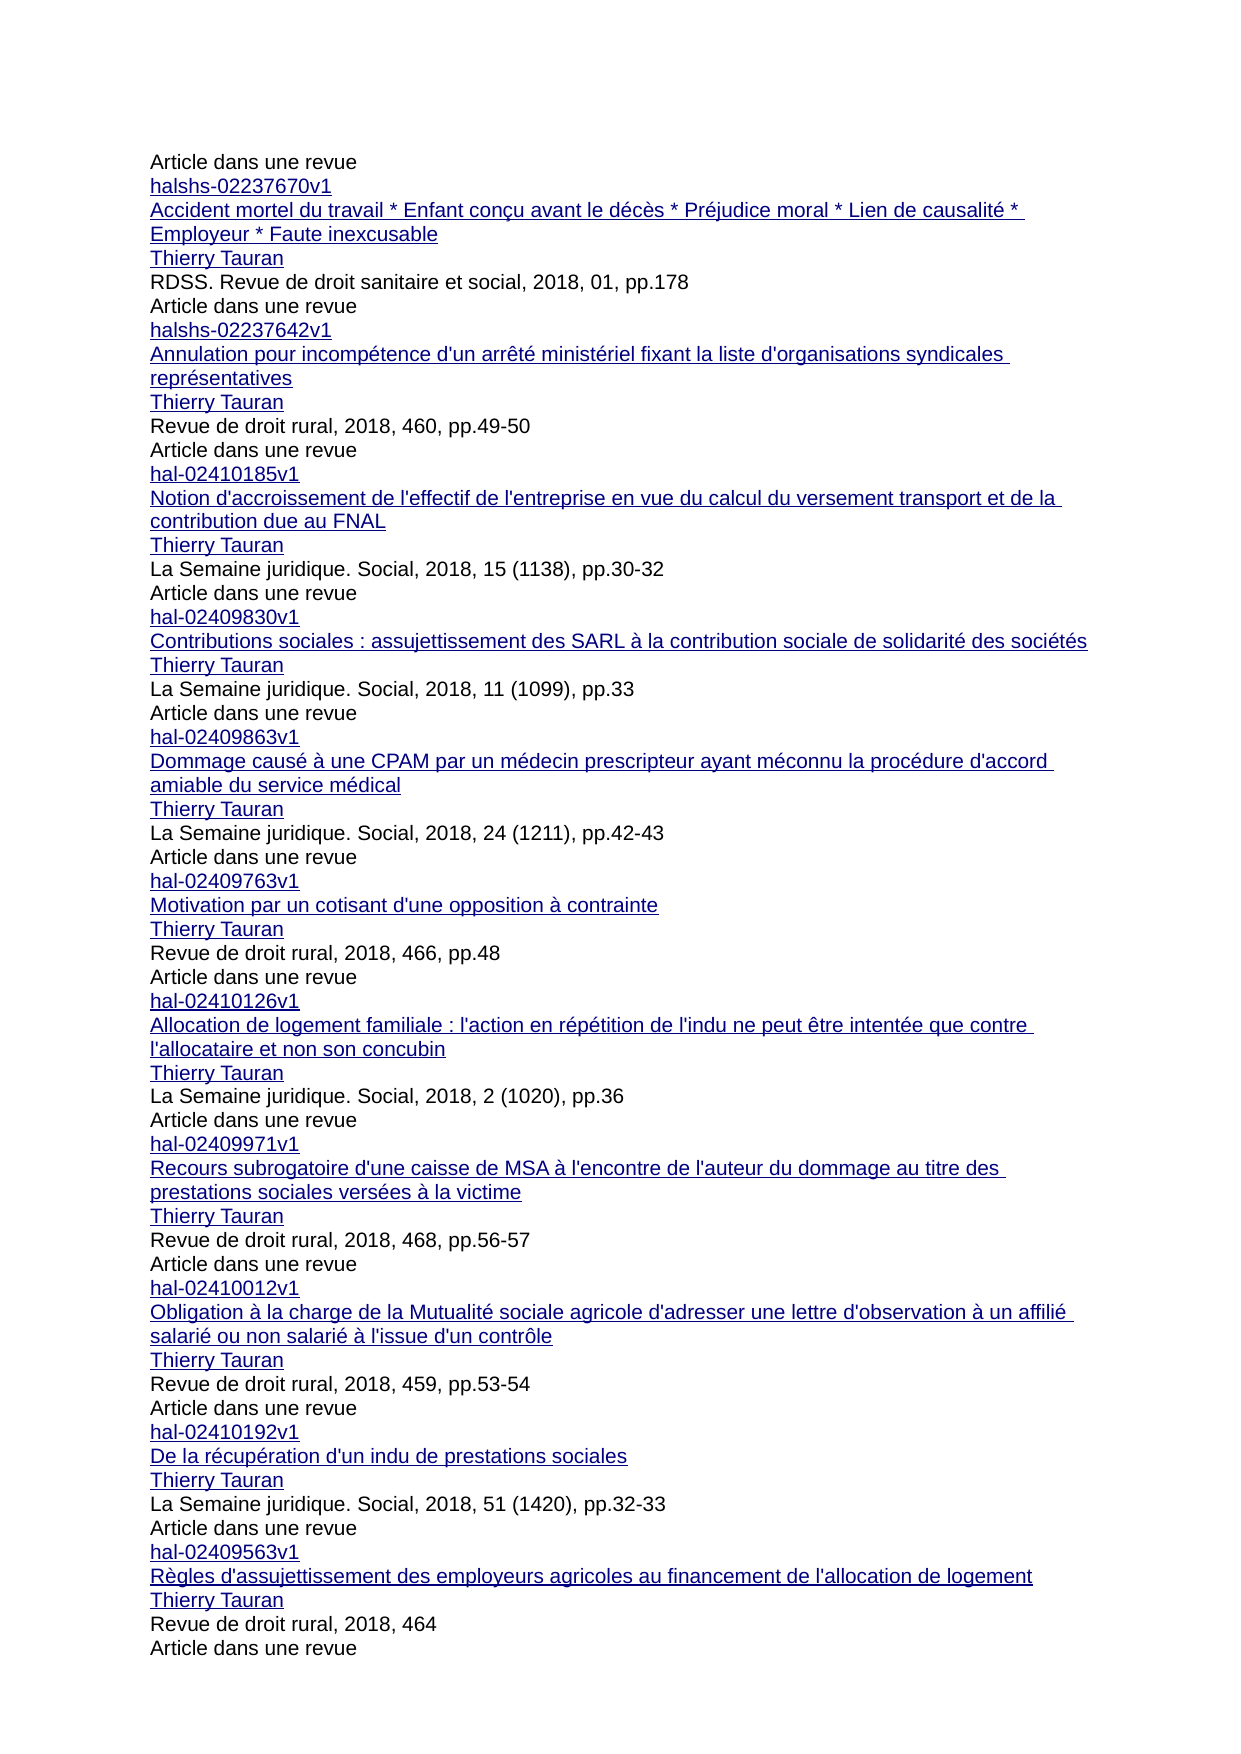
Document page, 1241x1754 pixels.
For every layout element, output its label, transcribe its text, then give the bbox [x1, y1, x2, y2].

table_cell Obligation à la charge de la Mutualité sociale agricole d'adresser une lettre d'observation à un affilié salarié ou non salarié à l'issue d'un contrôle Thierry Tauran Revue de droit rural, 2018, 459, pp.53-54 Article dans une revue hal-02410192v1 [150, 1300, 1090, 1444]
table_cell Motivation par un cotisant d'une opposition à contrainte Thierry Tauran Revue de droit rural, 2018, 466, pp.48 Article dans une revue hal-02410126v1 [150, 893, 1090, 1012]
table_cell Accident mortel du travail * Enfant conçu avant le décès * Préjudice moral * Lien de causalité * Employeur * Faute inexcusable Thierry Tauran RDSS. Revue de droit sanitaire et social, 2018, 01, pp.178 Article dans une revue halshs-02237642v1 [150, 198, 1090, 342]
table_cell De la récupération d'un indu de prestations sociales Thierry Tauran La Semaine juridique. Social, 2018, 51 (1420), pp.32-33 Article dans une revue hal-02409563v1 [150, 1444, 1090, 1563]
table_cell Contributions sociales : assujettissement des SARL à la contribution sociale de solidarité des sociétés Thierry Tauran La Semaine juridique. Social, 2018, 11 (1099), pp.33 Article dans une revue hal-02409863v1 [150, 629, 1090, 749]
table_cell Article dans une revue halshs-02237670v1 [150, 150, 1090, 198]
table_cell Règles d'assujettissement des employeurs agricoles au financement de l'allocation de logement Thierry Tauran Revue de droit rural, 2018, 464 Article dans une revue [150, 1564, 1090, 1659]
table_cell Notion d'accroissement de l'effectif de l'entreprise en vue du calcul du versement transport et de la contribution due au FNAL Thierry Tauran La Semaine juridique. Social, 2018, 15 (1138), pp.30-32 Article dans une revue hal-02409830v1 [150, 485, 1090, 629]
table_cell Allocation de logement familiale : l'action en répétition de l'indu ne peut être intentée que contre l'allocataire et non son concubin Thierry Tauran La Semaine juridique. Social, 2018, 2 (1020), pp.36 Article dans une revue hal-02409971v1 [150, 1013, 1090, 1156]
table_cell Recours subrogatoire d'une caisse de MSA à l'encontre de l'auteur du dommage au titre des prestations sociales versées à la victime Thierry Tauran Revue de droit rural, 2018, 468, pp.56-57 Article dans une revue hal-02410012v1 [150, 1156, 1090, 1300]
table_cell Dommage causé à une CPAM par un médecin prescripteur ayant méconnu la procédure d'accord amiable du service médical Thierry Tauran La Semaine juridique. Social, 2018, 24 (1211), pp.42-43 Article dans une revue hal-02409763v1 [150, 749, 1090, 893]
table_cell Annulation pour incompétence d'un arrêté ministériel fixant la liste d'organisations syndicales représentatives Thierry Tauran Revue de droit rural, 2018, 460, pp.49-50 Article dans une revue hal-02410185v1 [150, 342, 1090, 485]
